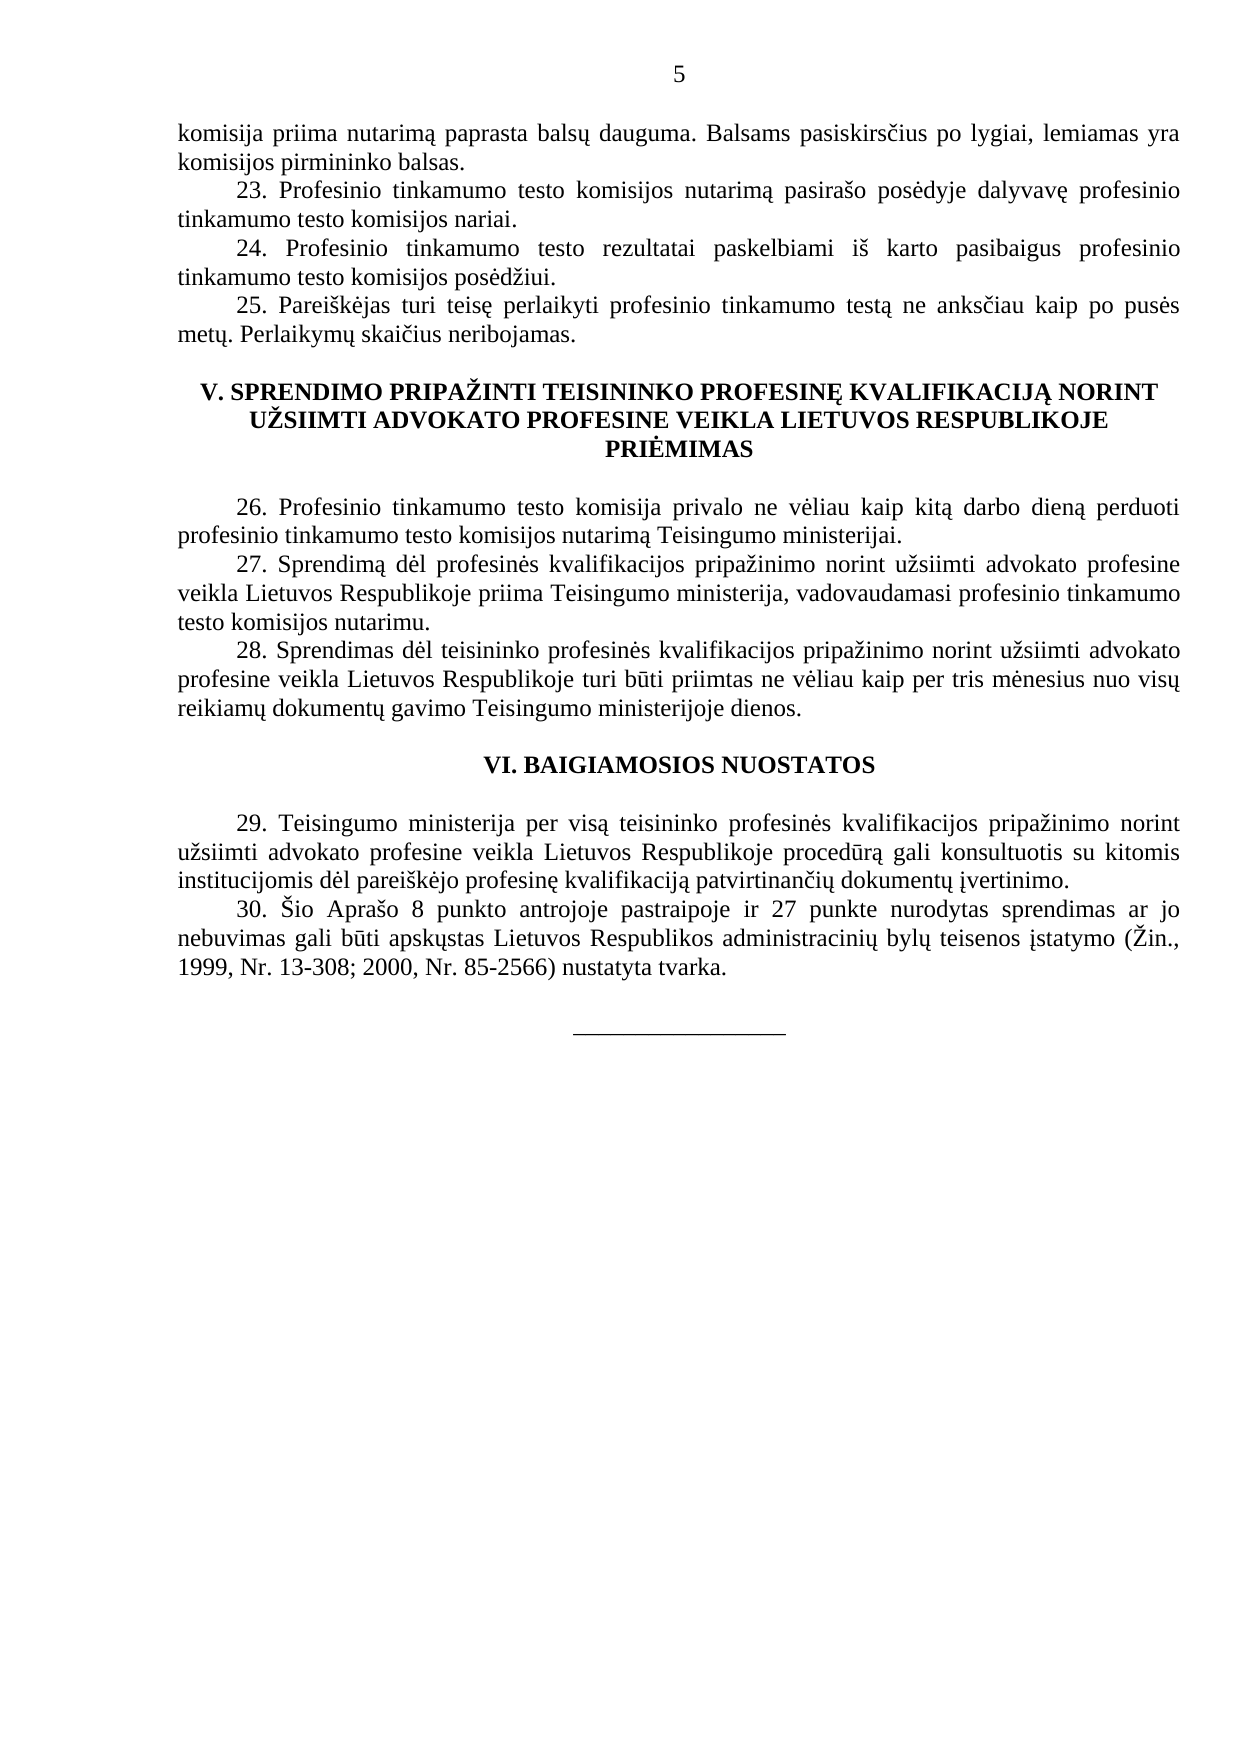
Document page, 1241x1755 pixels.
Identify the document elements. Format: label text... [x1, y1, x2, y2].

text 23. Profesinio tinkamumo testo komisijos nutarimą pasirašo posėdyje dalyvavę profesinio tinkamumo testo komisijos nariai. [177, 176, 1181, 233]
text _________________ [177, 1009, 1181, 1038]
text 29. Teisingumo ministerija per visą teisininko profesinės kvalifikacijos pripažinimo norint užsiimti advokato profesine veikla Lietuvos Respublikoje procedūrą gali konsultuotis su kitomis institucijomis dėl pareiškėjo profesinę kvalifikaciją patvirtinančių dokumentų įvertinimo. [177, 808, 1181, 894]
text 24. Profesinio tinkamumo testo rezultatai paskelbiami iš karto pasibaigus profesinio tinkamumo testo komisijos posėdžiui. [177, 233, 1181, 291]
text VI. BAIGIAMOSIOS NUOSTATOS [177, 751, 1181, 779]
text komisija priima nutarimą paprasta balsų dauguma. Balsams pasiskirsčius po lygiai, lemiamas yra komisijos pirmininko balsas. [177, 118, 1181, 176]
text 28. Sprendimas dėl teisininko profesinės kvalifikacijos pripažinimo norint užsiimti advokato profesine veikla Lietuvos Respublikoje turi būti priimtas ne vėliau kaip per tris mėnesius nuo visų reikiamų dokumentų gavimo Teisingumo ministerijoje dienos. [177, 636, 1181, 722]
text V. SPRENDIMO PRIPAŽINTI TEISININKO PROFESINĘ KVALIFIKACIJĄ NORINT UŽSIIMTI ADVOKATO PROFESINE VEIKLA LIETUVOS RESPUBLIKOJE PRIĖMIMAS [177, 377, 1181, 463]
text 26. Profesinio tinkamumo testo komisija privalo ne vėliau kaip kitą darbo dieną perduoti profesinio tinkamumo testo komisijos nutarimą Teisingumo ministerijai. [177, 492, 1181, 549]
text 27. Sprendimą dėl profesinės kvalifikacijos pripažinimo norint užsiimti advokato profesine veikla Lietuvos Respublikoje priima Teisingumo ministerija, vadovaudamasi profesinio tinkamumo testo komisijos nutarimu. [177, 549, 1181, 636]
text 30. Šio Aprašo 8 punkto antrojoje pastraipoje ir 27 punkte nurodytas sprendimas ar jo nebuvimas gali būti apskųstas Lietuvos Respublikos administracinių bylų teisenos įstatymo (Žin., 1999, Nr. 13-308; 2000, Nr. 85-2566) nustatyta tvarka. [177, 894, 1181, 981]
text 25. Pareiškėjas turi teisę perlaikyti profesinio tinkamumo testą ne anksčiau kaip po pusės metų. Perlaikymų skaičius neribojamas. [177, 291, 1181, 348]
